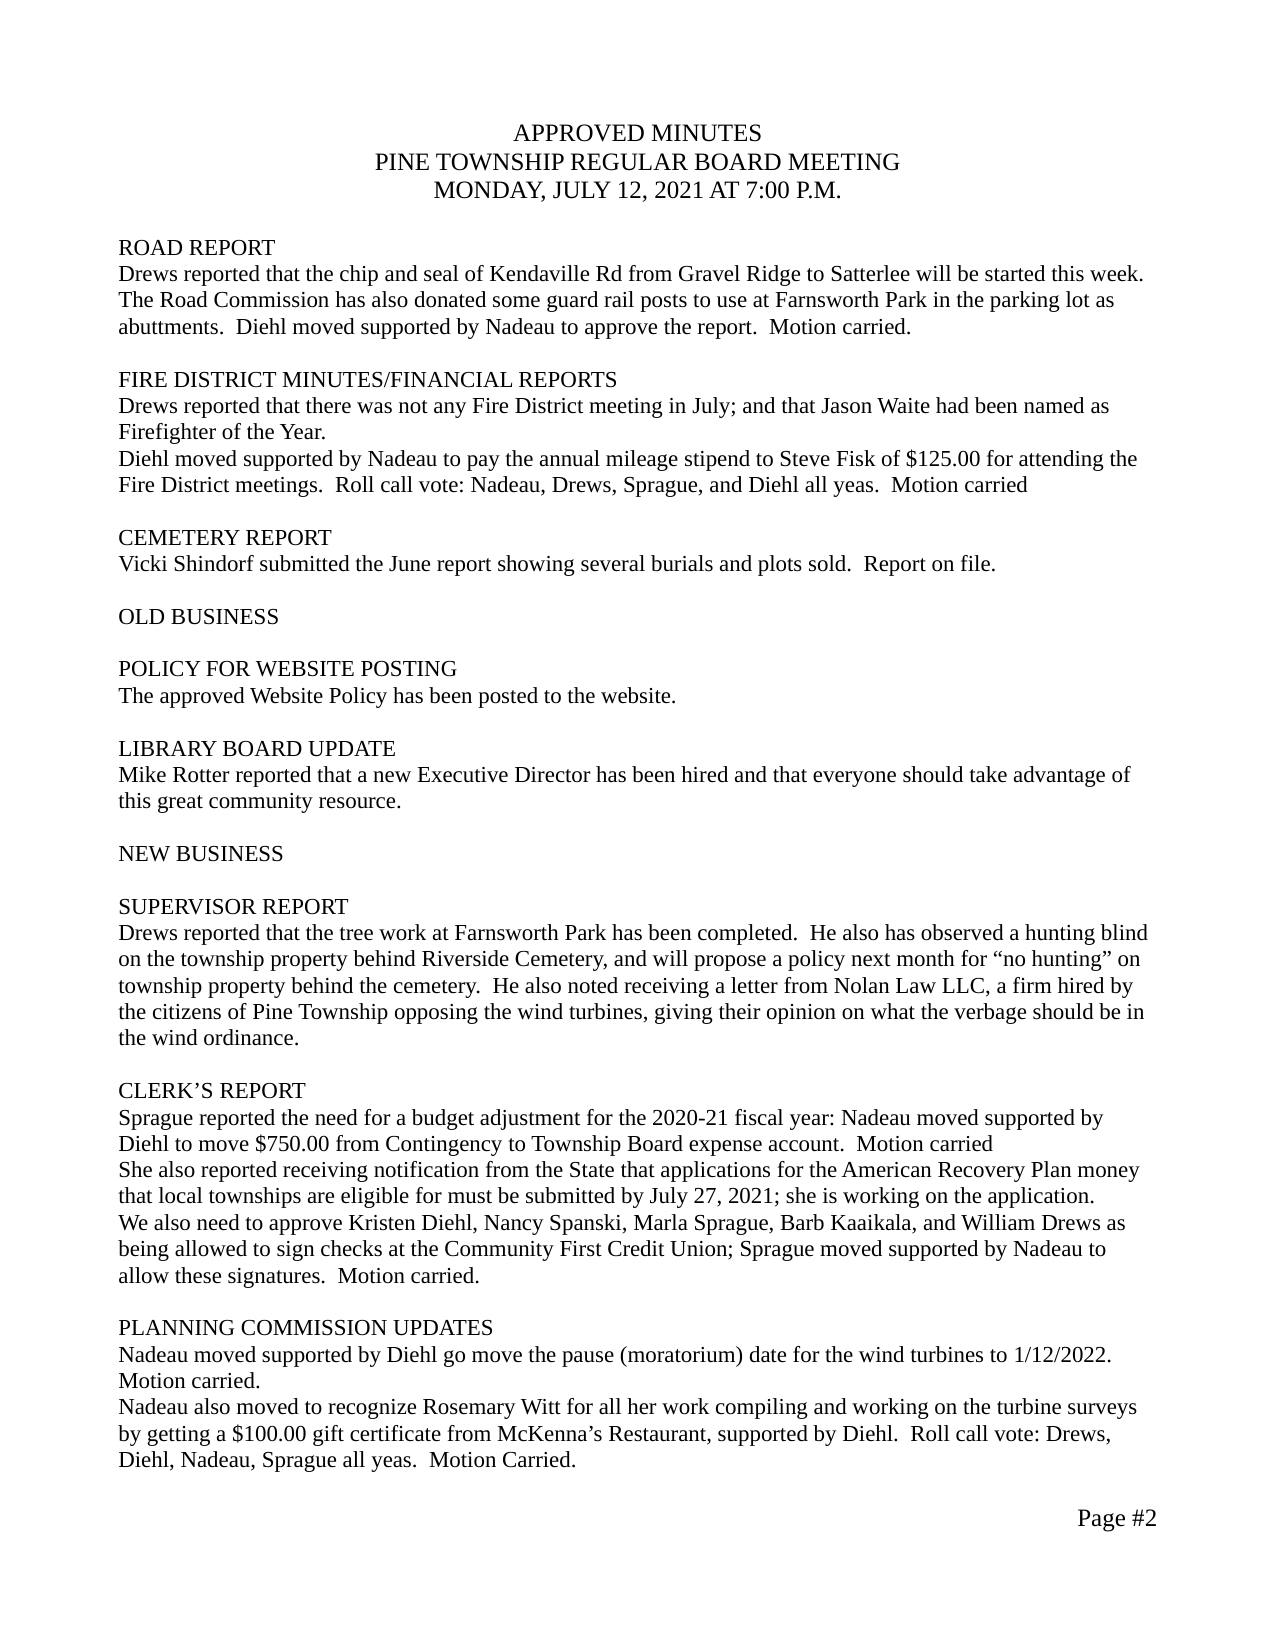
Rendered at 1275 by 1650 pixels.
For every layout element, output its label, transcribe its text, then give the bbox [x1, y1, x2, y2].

text We also need to approve Kristen Diehl, Nancy Spanski, Marla Sprague, Barb Kaaikala, and William Drews as being allowed to sign checks at the Community First Credit Union; Sprague moved supported by Nadeau to allow these signatures. Motion carried. [118, 1209, 1157, 1288]
text PLANNING COMMISSION UPDATES [118, 1314, 1157, 1341]
text Drews reported that the tree work at Farnsworth Park has been completed. He also has observed a hunting blind on the township property behind Riverside Cemetery, and will propose a policy next month for “no hunting” on township property behind the cemetery. He also noted receiving a letter from Nolan Law LLC, a firm hired by the citizens of Pine Township opposing the wind turbines, giving their opinion on what the verbage should be in the wind ordinance. [118, 919, 1157, 1051]
text FIRE DISTRICT MINUTES/FINANCIAL REPORTS [118, 366, 1157, 392]
text Diehl moved supported by Nadeau to pay the annual mileage stipend to Steve Fisk of $125.00 for attending the Fire District meetings. Roll call vote: Nadeau, Drews, Sprague, and Diehl all yeas. Motion carried [118, 445, 1157, 497]
text OLD BUSINESS [118, 603, 1157, 629]
text LIBRARY BOARD UPDATE [118, 734, 1157, 761]
text Nadeau also moved to recognize Rosemary Witt for all her work compiling and working on the turbine surveys by getting a $100.00 gift certificate from McKenna’s Restaurant, supported by Diehl. Roll call vote: Drews, Diehl, Nadeau, Sprague all yeas. Motion Carried. [118, 1393, 1157, 1472]
text Sprague reported the need for a budget adjustment for the 2020-21 fiscal year: Nadeau moved supported by Diehl to move $750.00 from Contingency to Township Board expense account. Motion carried [118, 1103, 1157, 1156]
text CEMETERY REPORT [118, 524, 1157, 550]
text Vicki Shindorf submitted the June report showing several burials and plots sold. Report on file. [118, 550, 1157, 576]
text Drews reported that the chip and seal of Kendaville Rd from Gravel Ridge to Satterlee will be started this week. The Road Commission has also donated some guard rail posts to use at Farnsworth Park in the parking lot as abuttments. Diehl moved supported by Nadeau to approve the report. Motion carried. [118, 260, 1157, 339]
text Drews reported that there was not any Fire District meeting in July; and that Jason Waite had been named as Firefighter of the Year. [118, 392, 1157, 445]
text NEW BUSINESS [118, 840, 1157, 866]
text POLICY FOR WEBSITE POSTING [118, 656, 1157, 682]
text ROAD REPORT [118, 234, 1157, 260]
text SUPERVISOR REPORT [118, 893, 1157, 919]
text Nadeau moved supported by Diehl go move the pause (moratorium) date for the wind turbines to 1/12/2022. Motion carried. [118, 1341, 1157, 1393]
text Mike Rotter reported that a new Executive Director has been hired and that everyone should take advantage of this great community resource. [118, 761, 1157, 814]
text CLERK’S REPORT [118, 1077, 1157, 1103]
text The approved Website Policy has been posted to the website. [118, 682, 1157, 708]
text She also reported receiving notification from the State that applications for the American Recovery Plan money that local townships are eligible for must be submitted by July 27, 2021; she is working on the application. [118, 1156, 1157, 1209]
